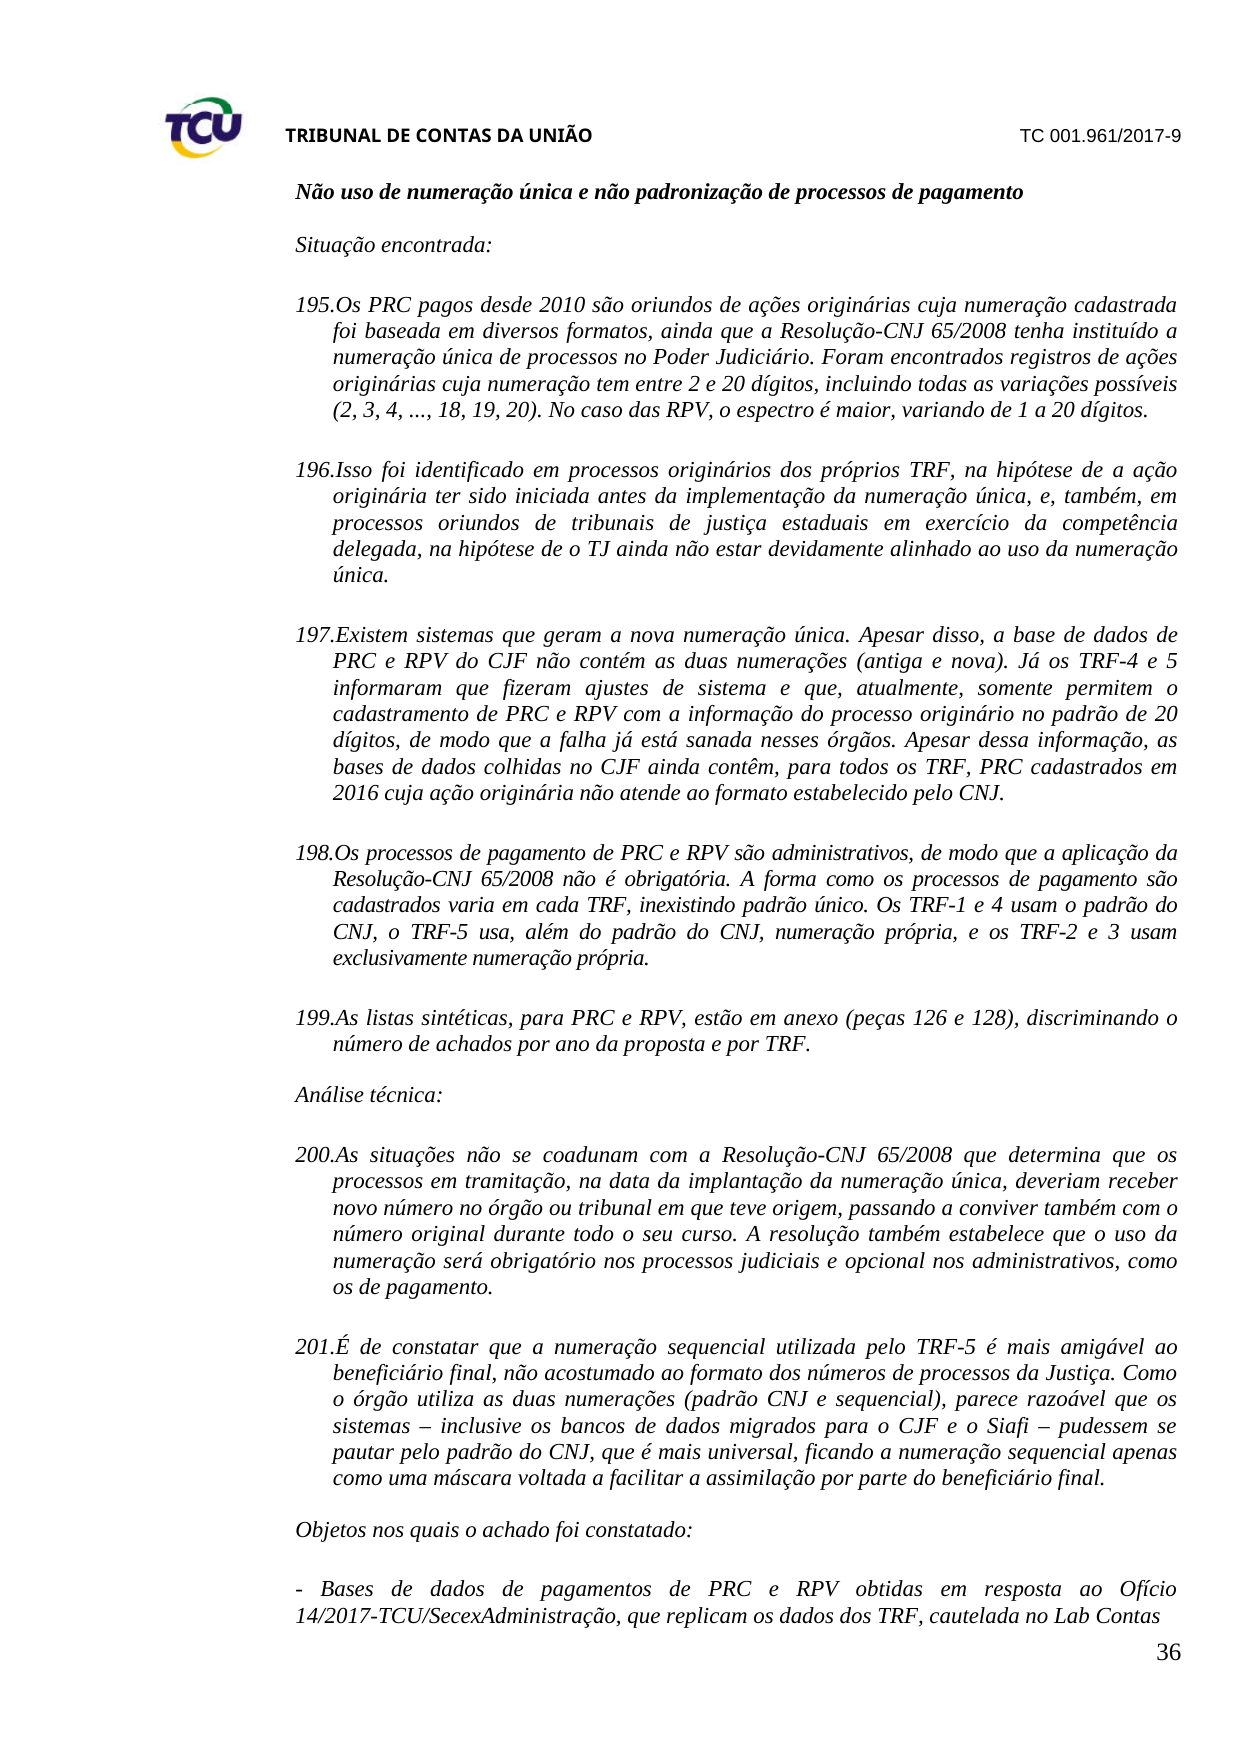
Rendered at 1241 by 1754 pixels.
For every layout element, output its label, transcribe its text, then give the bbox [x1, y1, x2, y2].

list As situações não se coadunam com a Resolução-CNJ 65/2008 que determina que os processos em tramitação, na data da implantação da numeração única, deveriam receber novo número no órgão ou tribunal em que teve origem, passando a conviver também com o número original durante todo o seu curso. A resolução também estabelece que o uso da numeração será obrigatório nos processos judiciais e opcional nos administrativos, como os de pagamento. [295, 1141, 1181, 1299]
list Existem sistemas que geram a nova numeração única. Apesar disso, a base de dados de PRC e RPV do CJF não contém as duas numerações (antiga e nova). Já os TRF-4 e 5 informaram que fizeram ajustes de sistema e que, atualmente, somente permitem o cadastramento de PRC e RPV com a informação do processo originário no padrão de 20 dígitos, de modo que a falha já está sanada nesses órgãos. Apesar dessa informação, as bases de dados colhidas no CJF ainda contêm, para todos os TRF, PRC cadastrados em 2016 cuja ação originária não atende ao formato estabelecido pelo CNJ. [295, 621, 1181, 805]
text - Bases de dados de pagamentos de PRC e RPV obtidas em resposta ao Ofício 14/2017-TCU/SecexAdministração, que replicam os dados dos TRF, cautelada no Lab Contas [295, 1576, 1181, 1628]
subtitle Não uso de numeração única e não padronização de processos de pagamento [295, 178, 1181, 204]
subtitle Objetos nos quais o achado foi constatado: [295, 1516, 1181, 1542]
subtitle Situação encontrada: [295, 231, 1181, 257]
list Os processos de pagamento de PRC e RPV são administrativos, de modo que a aplicação da Resolução-CNJ 65/2008 não é obrigatória. A forma como os processos de pagamento são cadastrados varia em cada TRF, inexistindo padrão único. Os TRF-1 e 4 usam o padrão do CNJ, o TRF-5 usa, além do padrão do CNJ, numeração própria, e os TRF-2 e 3 usam exclusivamente numeração própria. [295, 839, 1181, 971]
list É de constatar que a numeração sequencial utilizada pelo TRF-5 é mais amigável ao beneficiário final, não acostumado ao formato dos números de processos da Justiça. Como o órgão utiliza as duas numerações (padrão CNJ e sequencial), parece razoável que os sistemas – inclusive os bancos de dados migrados para o CJF e o Siafi – pudessem se pautar pelo padrão do CNJ, que é mais universal, ficando a numeração sequencial apenas como uma máscara voltada a facilitar a assimilação por parte do beneficiário final. [295, 1333, 1181, 1491]
list As listas sintéticas, para PRC e RPV, estão em anexo (peças 126 e 128), discriminando o número de achados por ano da proposta e por TRF. [295, 1004, 1181, 1057]
list Os PRC pagos desde 2010 são oriundos de ações originárias cuja numeração cadastrada foi baseada em diversos formatos, ainda que a Resolução-CNJ 65/2008 tenha instituído a numeração única de processos no Poder Judiciário. Foram encontrados registros de ações originárias cuja numeração tem entre 2 e 20 dígitos, incluindo todas as variações possíveis (2, 3, 4, ..., 18, 19, 20). No caso das RPV, o espectro é maior, variando de 1 a 20 dígitos. [295, 291, 1181, 422]
subtitle Análise técnica: [295, 1082, 1181, 1108]
list Isso foi identificado em processos originários dos próprios TRF, na hipótese de a ação originária ter sido iniciada antes da implementação da numeração única, e, também, em processos oriundos de tribunais de justiça estaduais em exercício da competência delegada, na hipótese de o TJ ainda não estar devidamente alinhado ao uso da numeração única. [295, 456, 1181, 588]
